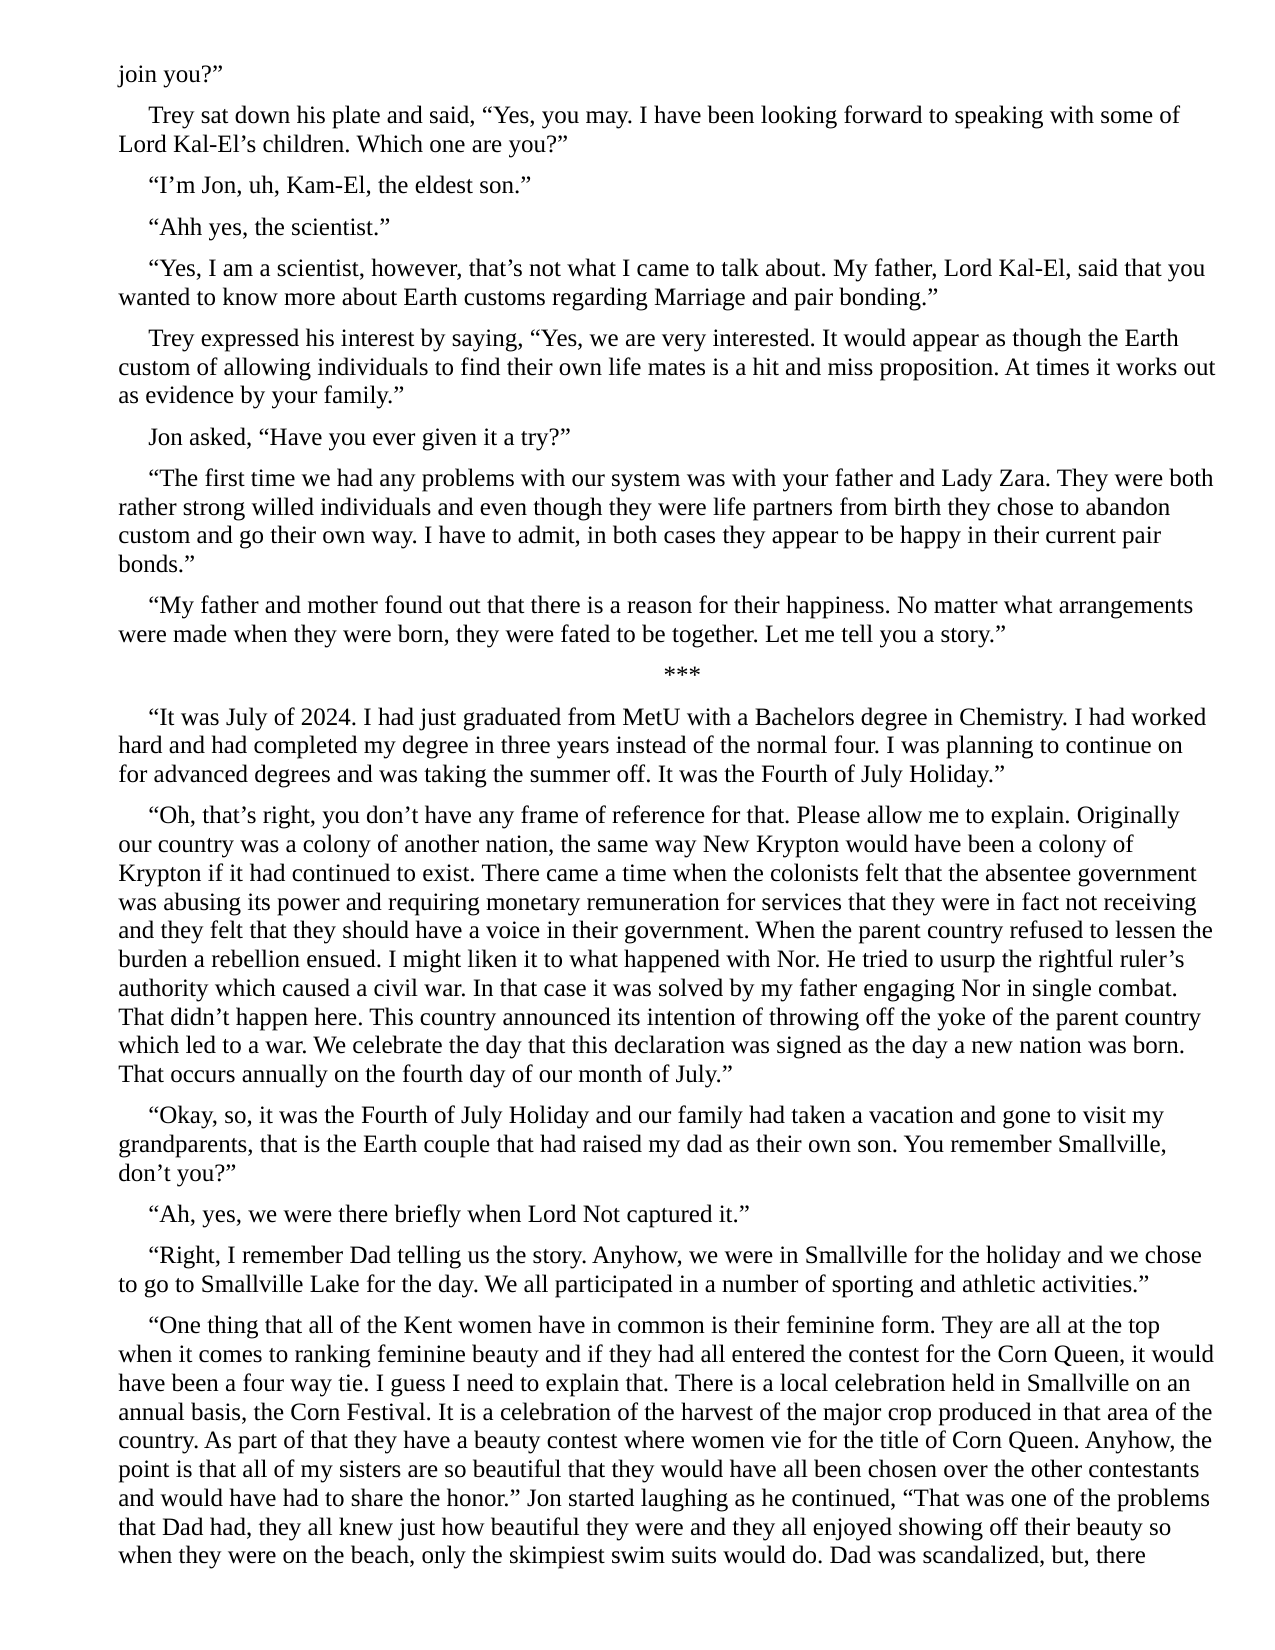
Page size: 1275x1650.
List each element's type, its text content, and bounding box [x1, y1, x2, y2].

text “Okay, so, it was the Fourth of July Holiday and our family had taken a vacation and gone to visit my grandparents, that is the Earth couple that had raised my dad as their own son. You remember Smallville, don’t you?” [118, 1100, 1216, 1187]
text Trey expressed his interest by saying, “Yes, we are very interested. It would appear as though the Earth custom of allowing individuals to find their own life mates is a hit and miss proposition. At times it works out as evidence by your family.” [118, 323, 1216, 409]
text “Ah, yes, we were there briefly when Lord Not captured it.” [118, 1199, 1216, 1228]
text “One thing that all of the Kent women have in common is their feminine form. They are all at the top when it comes to ranking feminine beauty and if they had all entered the contest for the Corn Queen, it would have been a four way tie. I guess I need to explain that. There is a local celebration held in Smallville on an annual basis, the Corn Festival. It is a celebration of the harvest of the major crop produced in that area of the country. As part of that they have a beauty contest where women vie for the title of Corn Queen. Anyhow, the point is that all of my sisters are so beautiful that they would have all been chosen over the other contestants and would have had to share the honor.” Jon started laughing as he continued, “That was one of the problems that Dad had, they all knew just how beautiful they were and they all enjoyed showing off their beauty so when they were on the beach, only the skimpiest swim suits would do. Dad was scandalized, but, there [118, 1310, 1216, 1569]
text “I’m Jon, uh, Kam-El, the eldest son.” [118, 170, 1216, 199]
text “Yes, I am a scientist, however, that’s not what I came to talk about. My father, Lord Kal-El, said that you wanted to know more about Earth customs regarding Marriage and pair bonding.” [118, 253, 1216, 310]
text “Ahh yes, the scientist.” [118, 212, 1216, 240]
text Trey sat down his plate and said, “Yes, you may. I have been looking forward to speaking with some of Lord Kal-El’s children. Which one are you?” [118, 100, 1216, 158]
text “It was July of 2024. I had just graduated from MetU with a Bachelors degree in Chemistry. I had worked hard and had completed my degree in three years instead of the normal four. I was planning to continue on for advanced degrees and was taking the summer off. It was the Fourth of July Holiday.” [118, 702, 1216, 788]
text “The first time we had any problems with our system was with your father and Lady Zara. They were both rather strong willed individuals and even though they were life partners from birth they chose to abandon custom and go their own way. I have to admit, in both cases they appear to be happy in their current pair bonds.” [118, 463, 1216, 578]
text *** [118, 660, 1216, 689]
text Jon asked, “Have you ever given it a try?” [118, 422, 1216, 450]
text join you?” [118, 59, 1216, 88]
text “My father and mother found out that there is a reason for their happiness. No matter what arrangements were made when they were born, they were fated to be together. Let me tell you a story.” [118, 590, 1216, 648]
text “Oh, that’s right, you don’t have any frame of reference for that. Please allow me to explain. Originally our country was a colony of another nation, the same way New Krypton would have been a colony of Krypton if it had continued to exist. There came a time when the colonists felt that the absentee government was abusing its power and requiring monetary remuneration for services that they were in fact not receiving and they felt that they should have a voice in their government. When the parent country refused to lessen the burden a rebellion ensued. I might liken it to what happened with Nor. He tried to usurp the rightful ruler’s authority which caused a civil war. In that case it was solved by my father engaging Nor in single combat. That didn’t happen here. This country announced its intention of throwing off the yoke of the parent country which led to a war. We celebrate the day that this declaration was signed as the day a new nation was born. That occurs annually on the fourth day of our month of July.” [118, 800, 1216, 1088]
text “Right, I remember Dad telling us the story. Anyhow, we were in Smallville for the holiday and we chose to go to Smallville Lake for the day. We all participated in a number of sporting and athletic activities.” [118, 1240, 1216, 1298]
